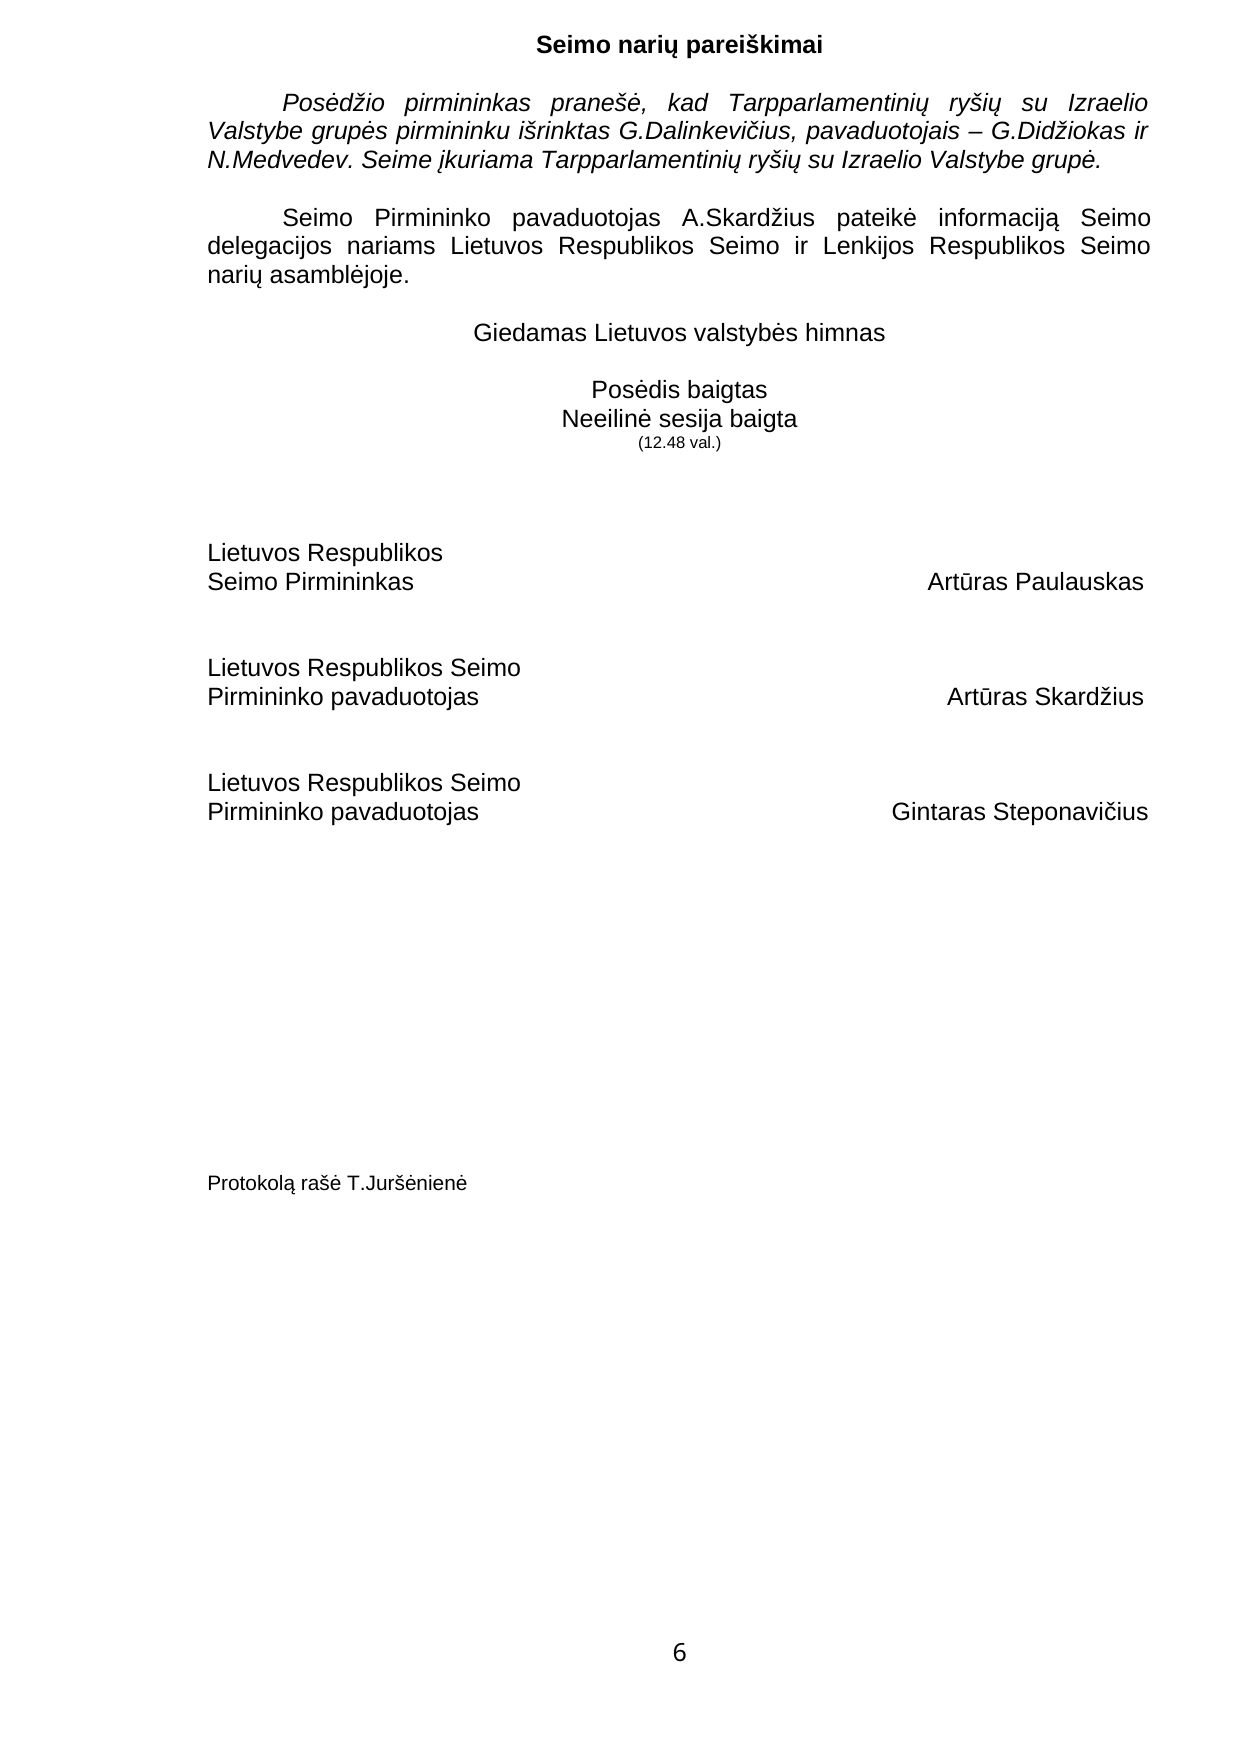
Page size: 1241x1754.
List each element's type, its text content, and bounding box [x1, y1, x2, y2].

text Seimo Pirmininkas Artūras Paulauskas [207, 567, 1152, 595]
text Posėdžio pirmininkas pranešė, kad Tarpparlamentinių ryšių su Izraelio Valstybe grupės pirmininku išrinktas G.Dalinkevičius, pavaduotojais – G.Didžiokas ir N.Medvedev. Seime įkuriama Tarpparlamentinių ryšių su Izraelio Valstybe grupė. [207, 87, 1152, 174]
text Lietuvos Respublikos [207, 538, 1152, 567]
text Giedamas Lietuvos valstybės himnas [207, 317, 1152, 346]
text Neeilinė sesija baigta [207, 404, 1152, 432]
text Seimo Pirmininko pavaduotojas A.Skardžius pateikė informaciją Seimo delegacijos nariams Lietuvos Respublikos Seimo ir Lenkijos Respublikos Seimo narių asamblėjoje. [207, 202, 1152, 289]
text Lietuvos Respublikos Seimo [207, 653, 1152, 682]
text Pirmininko pavaduotojas Gintaras Steponavičius [207, 797, 1152, 825]
text Pirmininko pavaduotojas Artūras Skardžius [207, 682, 1152, 710]
text Protokolą rašė T.Juršėnienė [207, 1170, 1152, 1194]
text Posėdis baigtas [207, 375, 1152, 404]
text Lietuvos Respublikos Seimo [207, 768, 1152, 797]
text (12.48 val.) [207, 432, 1152, 452]
text Seimo narių pareiškimai [207, 30, 1152, 59]
